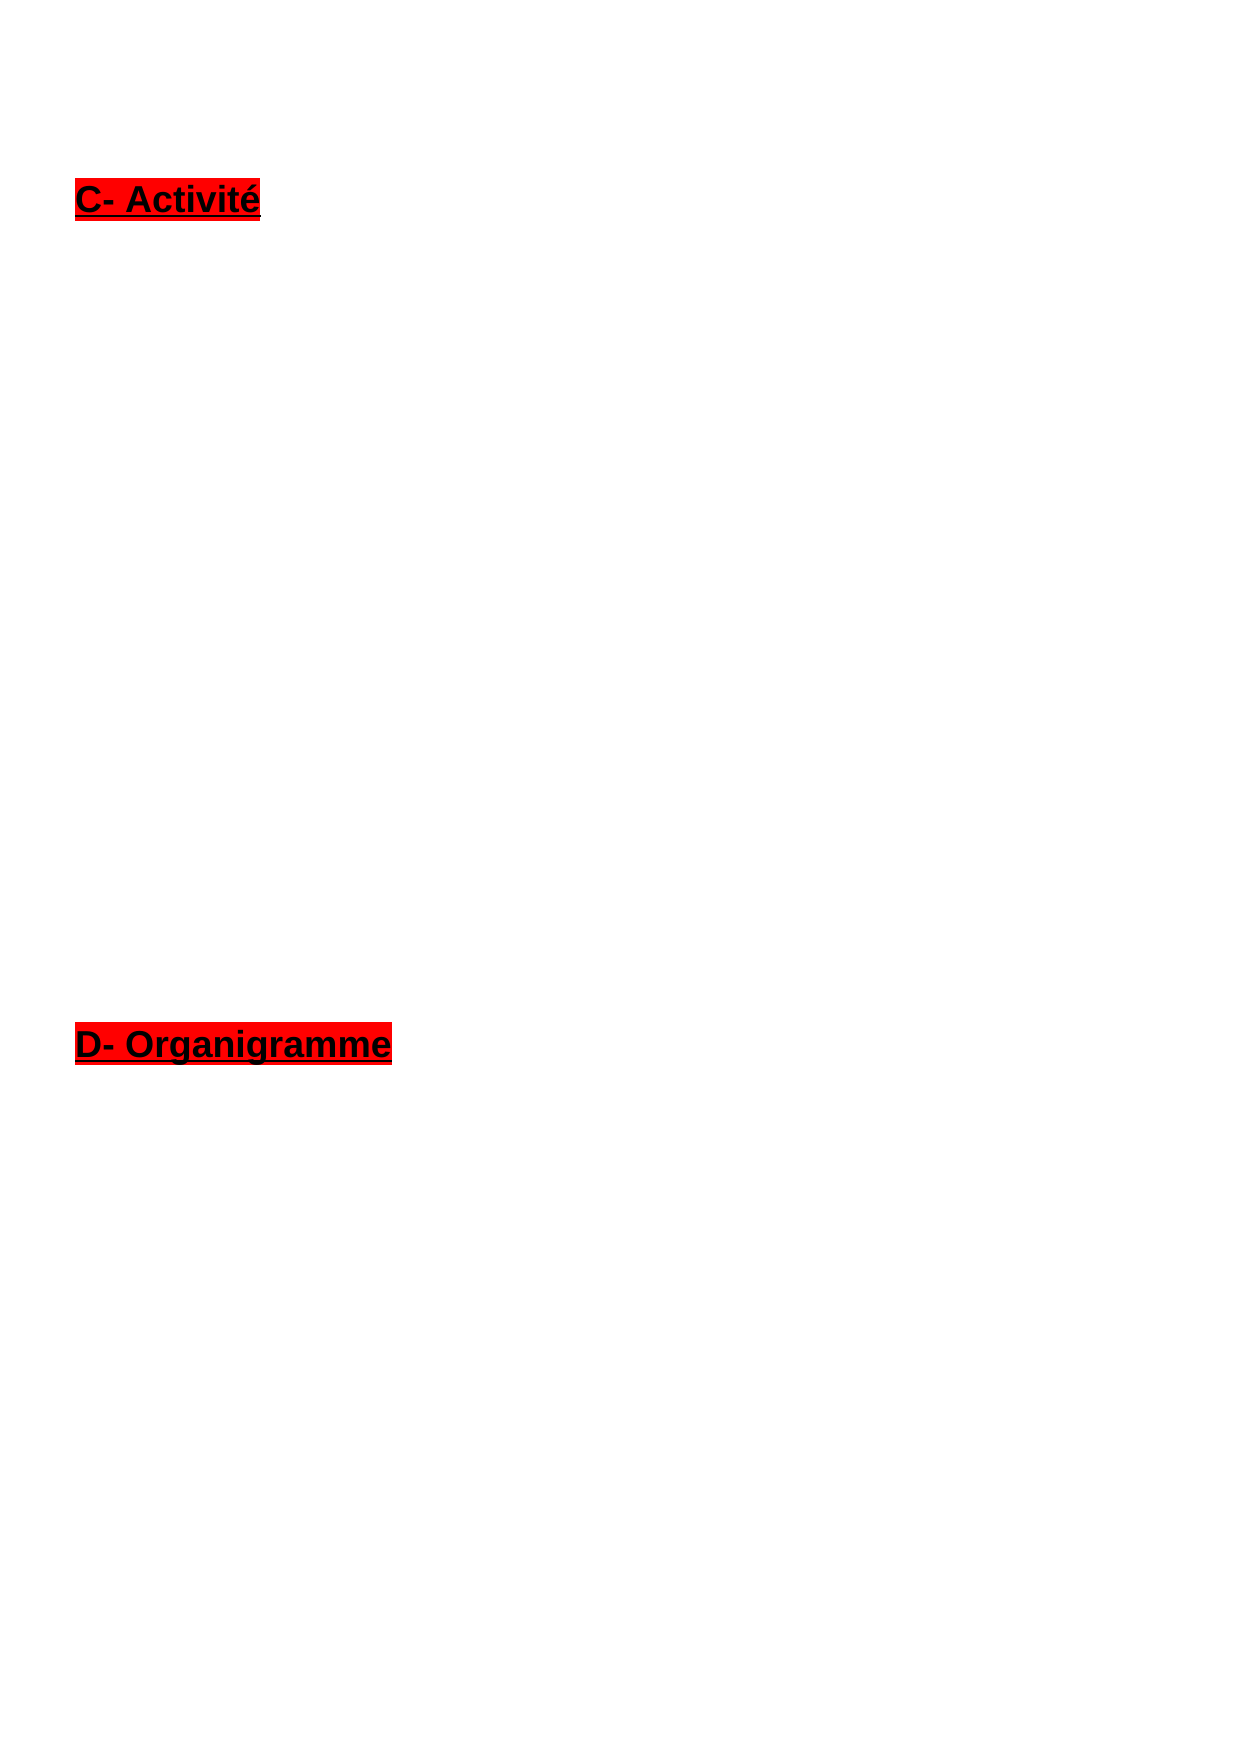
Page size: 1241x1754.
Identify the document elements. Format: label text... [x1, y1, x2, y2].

text C- Activité [75, 177, 1181, 221]
text D- Organigramme [75, 1022, 1181, 1065]
